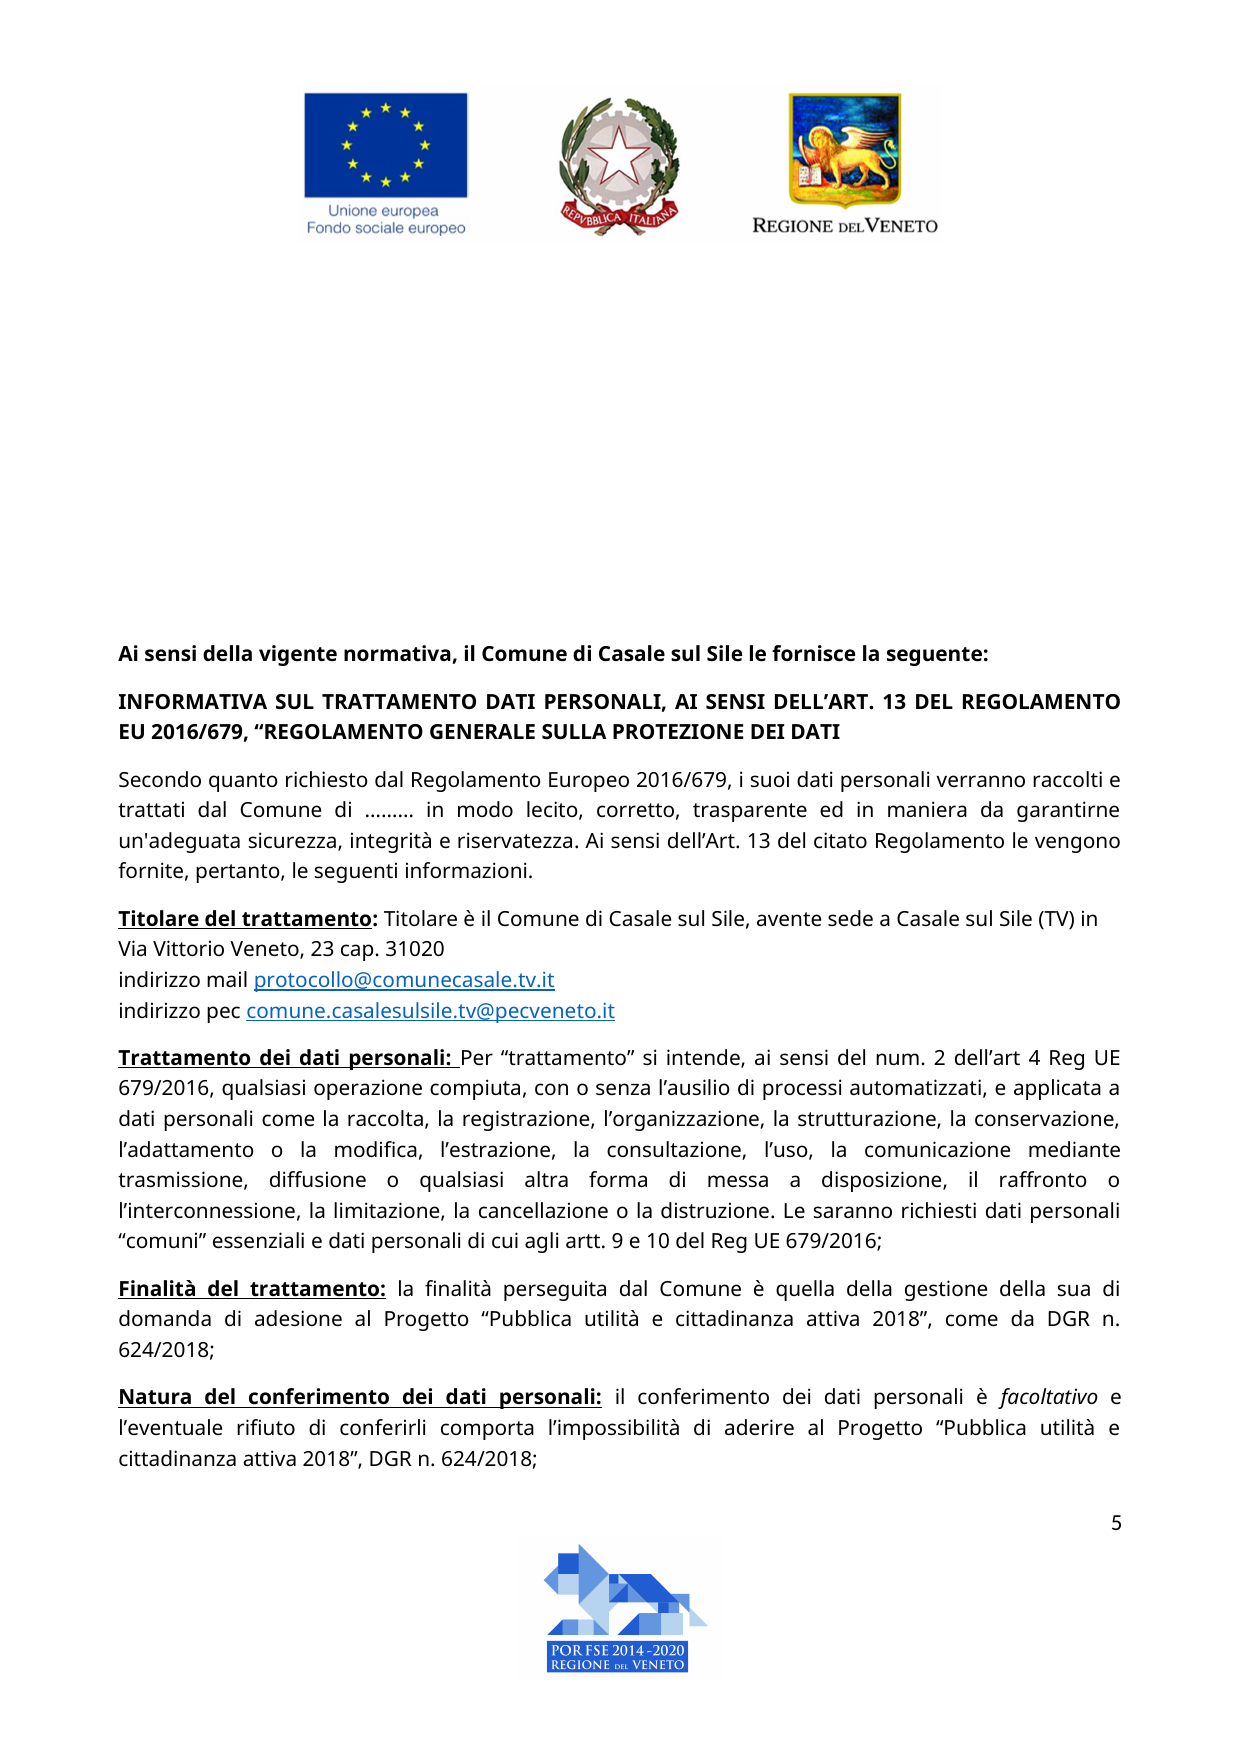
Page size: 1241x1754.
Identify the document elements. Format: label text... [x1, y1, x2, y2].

text Titolare del trattamento: Titolare è il Comune di Casale sul Sile, avente sede a Casale sul Sile (TV) in Via Vittorio Veneto, 23 cap. 31020 [118, 904, 1122, 963]
text indirizzo pec comune.casalesulsile.tv@pecveneto.it [118, 996, 1122, 1024]
picture [518, 1536, 722, 1681]
text INFORMATIVA SUL TRATTAMENTO DATI PERSONALI, AI SENSI DELL’ART. 13 DEL REGOLAMENTO EU 2016/679, “REGOLAMENTO GENERALE SULLA PROTEZIONE DEI DATI [118, 687, 1122, 746]
text Trattamento dei dati personali: Per “trattamento” si intende, ai sensi del num. 2 dell’art 4 Reg UE 679/2016, qualsiasi operazione compiuta, con o senza l’ausilio di processi automatizzati, e applicata a dati personali come la raccolta, la registrazione, l’organizzazione, la strutturazione, la conservazione, l’adattamento o la modifica, l’estrazione, la consultazione, l’uso, la comunicazione mediante trasmissione, diffusione o qualsiasi altra forma di messa a disposizione, il raffronto o l’interconnessione, la limitazione, la cancellazione o la distruzione. Le saranno richiesti dati personali “comuni” essenziali e dati personali di cui agli artt. 9 e 10 del Reg UE 679/2016; [118, 1043, 1122, 1255]
text indirizzo mail protocollo@comunecasale.tv.it [118, 965, 1122, 993]
text Secondo quanto richiesto dal Regolamento Europeo 2016/679, i suoi dati personali verranno raccolti e trattati dal Comune di ……… in modo lecito, corretto, trasparente ed in maniera da garantirne un'adeguata sicurezza, integrità e riservatezza. Ai sensi dell’Art. 13 del citato Regolamento le vengono fornite, pertanto, le seguenti informazioni. [118, 765, 1122, 885]
text Finalità del trattamento: la finalità perseguita dal Comune è quella della gestione della sua di domanda di adesione al Progetto “Pubblica utilità e cittadinanza attiva 2018”, come da DGR n. 624/2018; [118, 1274, 1122, 1364]
text Natura del conferimento dei dati personali: il conferimento dei dati personali è facoltativo e l’eventuale rifiuto di conferirli comporta l’impossibilità di aderire al Progetto “Pubblica utilità e cittadinanza attiva 2018”, DGR n. 624/2018; [118, 1382, 1122, 1472]
picture [298, 85, 943, 244]
text Ai sensi della vigente normativa, il Comune di Casale sul Sile le fornisce la seguente: [118, 639, 1122, 668]
